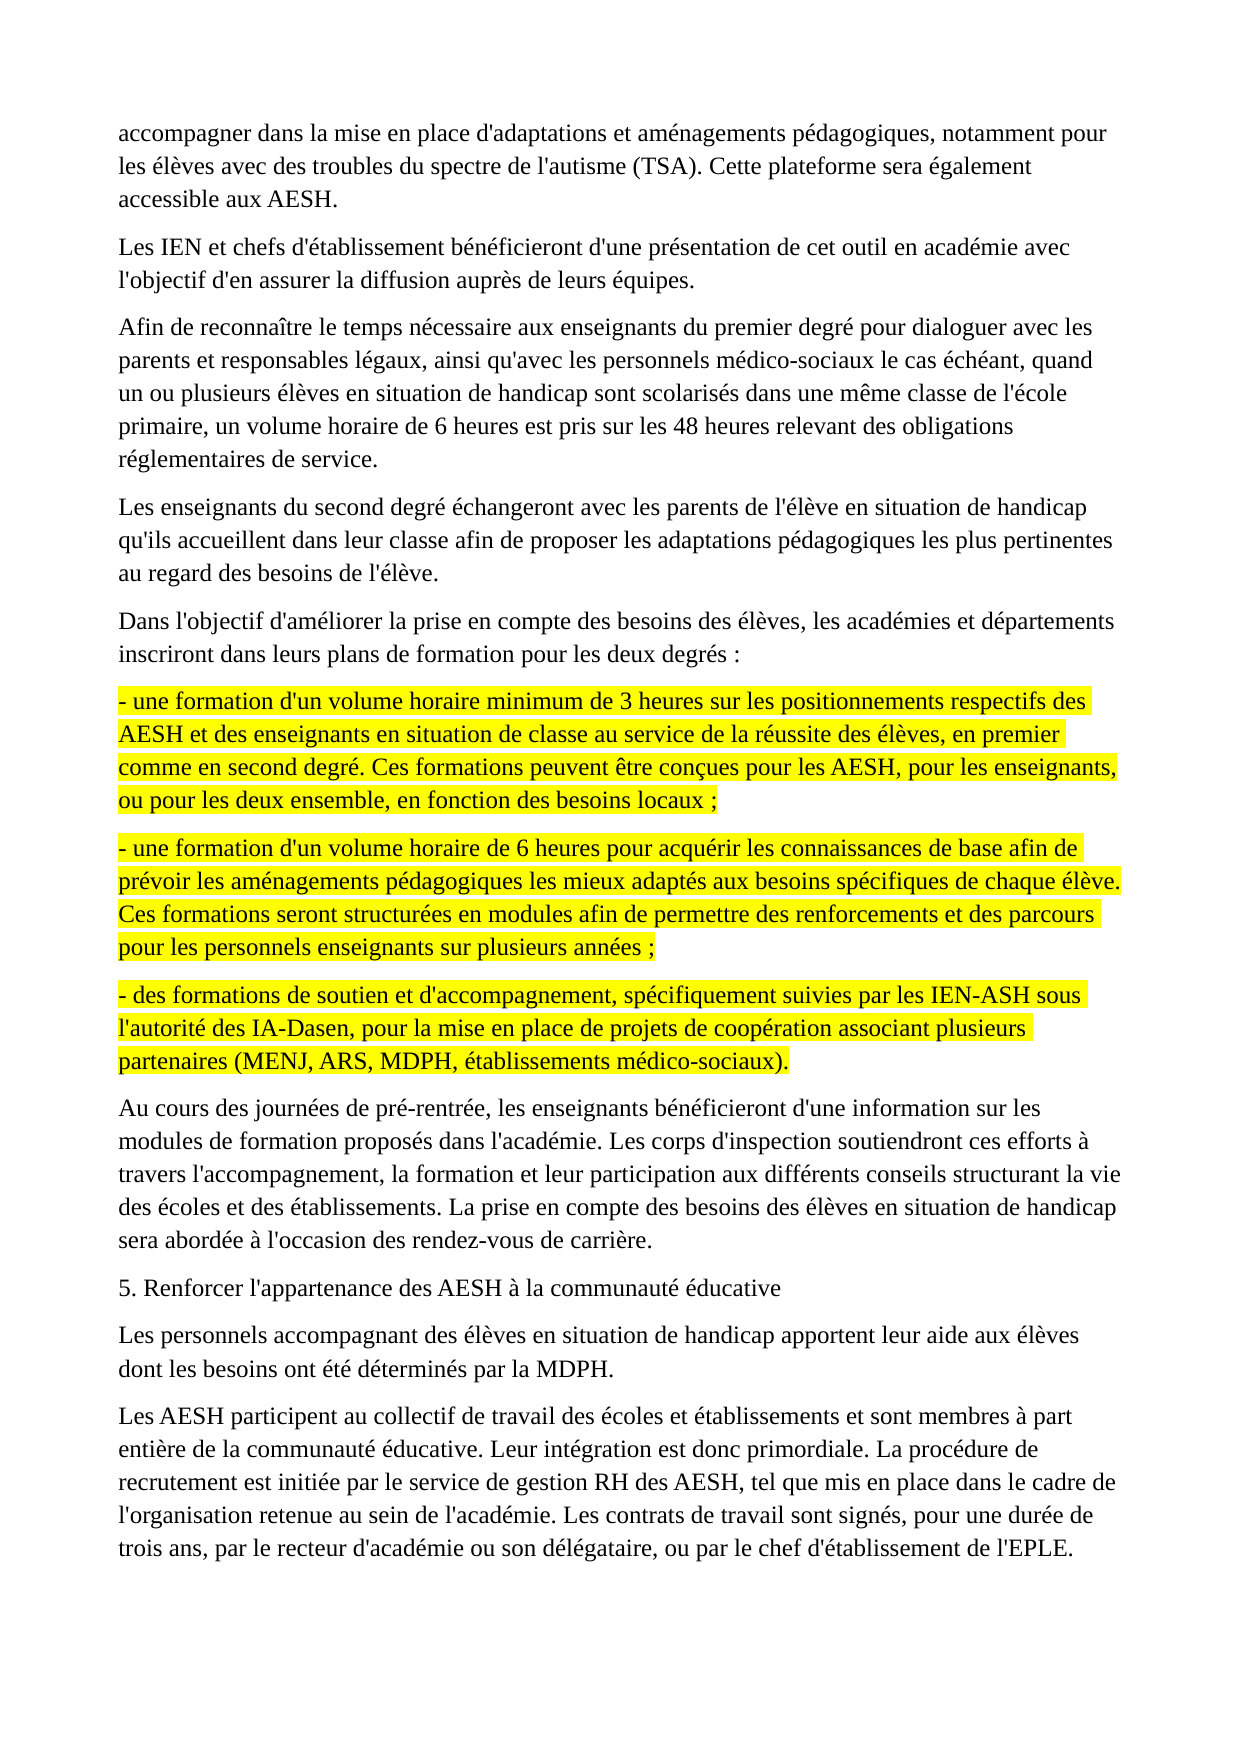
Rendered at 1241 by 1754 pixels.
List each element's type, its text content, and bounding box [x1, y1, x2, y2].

text Dans l'objectif d'améliorer la prise en compte des besoins des élèves, les académies et départements inscriront dans leurs plans de formation pour les deux degrés : [118, 606, 1122, 667]
text Les IEN et chefs d'établissement bénéficieront d'une présentation de cet outil en académie avec l'objectif d'en assurer la diffusion auprès de leurs équipes. [118, 232, 1122, 293]
text Au cours des journées de pré-rentrée, les enseignants bénéficieront d'une information sur les modules de formation proposés dans l'académie. Les corps d'inspection soutiendront ces efforts à travers l'accompagnement, la formation et leur participation aux différents conseils structurant la vie des écoles et des établissements. La prise en compte des besoins des élèves en situation de handicap sera abordée à l'occasion des rendez-vous de carrière. [118, 1093, 1122, 1254]
text - une formation d'un volume horaire minimum de 3 heures sur les positionnements respectifs des AESH et des enseignants en situation de classe au service de la réussite des élèves, en premier comme en second degré. Ces formations peuvent être conçues pour les AESH, pour les enseignants, ou pour les deux ensemble, en fonction des besoins locaux ; [118, 686, 1122, 814]
text - des formations de soutien et d'accompagnement, spécifiquement suivies par les IEN-ASH sous l'autorité des IA-Dasen, pour la mise en place de projets de coopération associant plusieurs partenaires (MENJ, ARS, MDPH, établissements médico-sociaux). [118, 980, 1122, 1074]
text Les personnels accompagnant des élèves en situation de handicap apportent leur aide aux élèves dont les besoins ont été déterminés par la MDPH. [118, 1321, 1122, 1382]
text Les enseignants du second degré échangeront avec les parents de l'élève en situation de handicap qu'ils accueillent dans leur classe afin de proposer les adaptations pédagogiques les plus pertinentes au regard des besoins de l'élève. [118, 492, 1122, 587]
text 5. Renforcer l'appartenance des AESH à la communauté éducative [118, 1273, 1122, 1302]
text Les AESH participent au collectif de travail des écoles et établissements et sont membres à part entière de la communauté éducative. Leur intégration est donc primordiale. La procédure de recrutement est initiée par le service de gestion RH des AESH, tel que mis en place dans le cadre de l'organisation retenue au sein de l'académie. Les contrats de travail sont signés, pour une durée de trois ans, par le recteur d'académie ou son délégataire, ou par le chef d'établissement de l'EPLE. [118, 1401, 1122, 1562]
text - une formation d'un volume horaire de 6 heures pour acquérir les connaissances de base afin de prévoir les aménagements pédagogiques les mieux adaptés aux besoins spécifiques de chaque élève. Ces formations seront structurées en modules afin de permettre des renforcements et des parcours pour les personnels enseignants sur plusieurs années ; [118, 833, 1122, 961]
text Afin de reconnaître le temps nécessaire aux enseignants du premier degré pour dialoguer avec les parents et responsables légaux, ainsi qu'avec les personnels médico-sociaux le cas échéant, quand un ou plusieurs élèves en situation de handicap sont scolarisés dans une même classe de l'école primaire, un volume horaire de 6 heures est pris sur les 48 heures relevant des obligations réglementaires de service. [118, 312, 1122, 473]
text accompagner dans la mise en place d'adaptations et aménagements pédagogiques, notamment pour les élèves avec des troubles du spectre de l'autisme (TSA). Cette plateforme sera également accessible aux AESH. [118, 118, 1122, 213]
